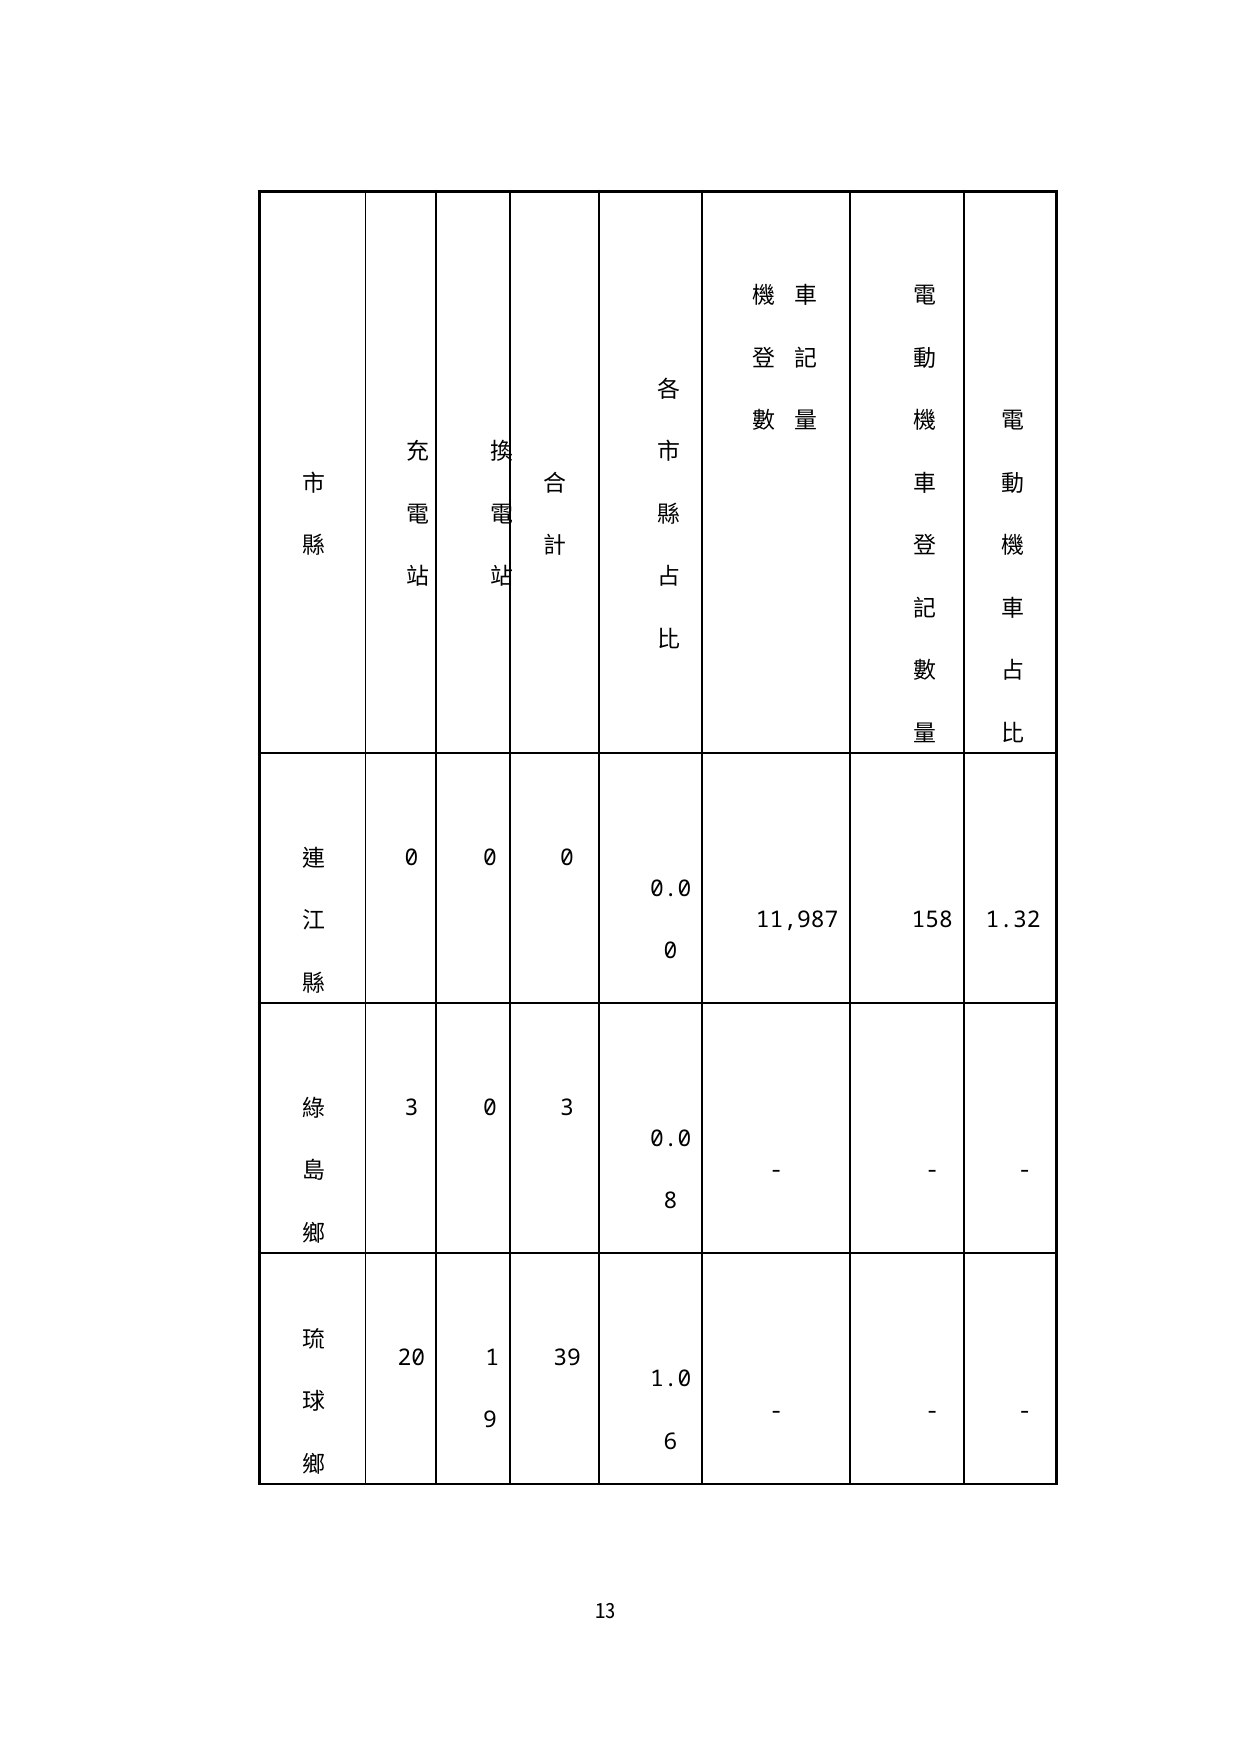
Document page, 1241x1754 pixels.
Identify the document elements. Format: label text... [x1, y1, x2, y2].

table_cell - [703, 1254, 849, 1483]
table_cell 0 [366, 754, 435, 1002]
table_cell 11,987 [703, 754, 849, 1002]
table_cell 0 [511, 754, 598, 1002]
table_cell 琉球鄉 [261, 1254, 365, 1483]
table_header 合計 [511, 193, 598, 752]
table_cell 1.32 [965, 754, 1055, 1002]
table_header 充電站 [366, 193, 435, 752]
table_cell - [851, 1004, 963, 1252]
table_cell 0 [437, 1004, 509, 1252]
table_header 電動機車占比 [965, 193, 1055, 752]
table_cell 158 [851, 754, 963, 1002]
table_header 市縣 [261, 193, 365, 752]
table_cell 連江縣 [261, 754, 365, 1002]
table_header 各市縣占比 [600, 193, 701, 752]
table_cell 3 [511, 1004, 598, 1252]
table_cell 19 [437, 1254, 509, 1483]
table_cell - [851, 1254, 963, 1483]
table_cell - [965, 1004, 1055, 1252]
table_header 機車登記 數量 [703, 193, 849, 752]
table_cell - [703, 1004, 849, 1252]
table_cell 0.00 [600, 754, 701, 1002]
table_cell 0.08 [600, 1004, 701, 1252]
table_header 電動機車登記數量 [851, 193, 963, 752]
table_cell 0 [437, 754, 509, 1002]
table_cell - [965, 1254, 1055, 1483]
table_header 換電站 [437, 193, 509, 752]
table_cell 20 [366, 1254, 435, 1483]
table_cell 39 [511, 1254, 598, 1483]
table_cell 綠島鄉 [261, 1004, 365, 1252]
table_cell 3 [366, 1004, 435, 1252]
table_cell 1.06 [600, 1254, 701, 1483]
